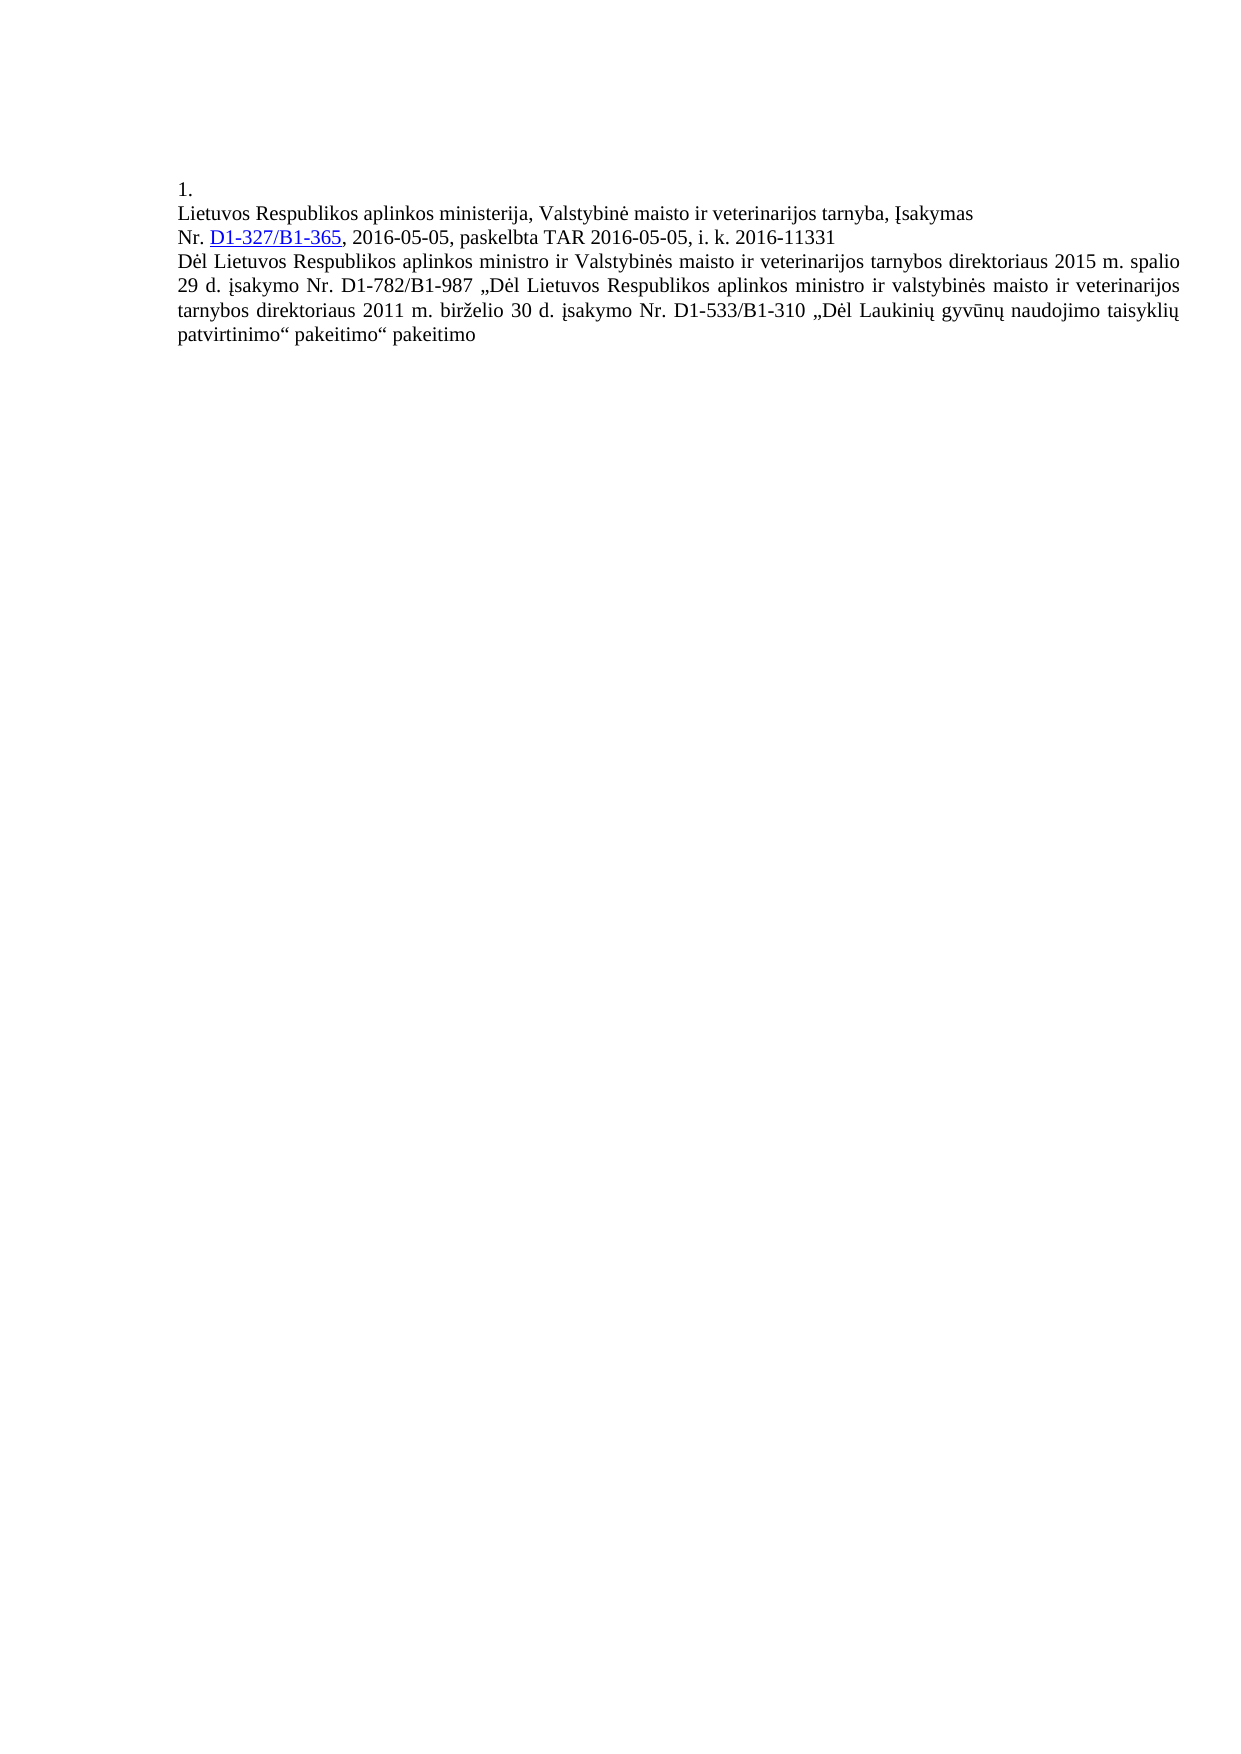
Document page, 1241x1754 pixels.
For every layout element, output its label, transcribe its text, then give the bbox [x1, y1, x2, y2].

text Lietuvos Respublikos aplinkos ministerija, Valstybinė maisto ir veterinarijos tarnyba, Įsakymas [177, 201, 1181, 225]
text Dėl Lietuvos Respublikos aplinkos ministro ir Valstybinės maisto ir veterinarijos tarnybos direktoriaus 2015 m. spalio 29 d. įsakymo Nr. D1-782/B1-987 „Dėl Lietuvos Respublikos aplinkos ministro ir valstybinės maisto ir veterinarijos tarnybos direktoriaus 2011 m. birželio 30 d. įsakymo Nr. D1-533/B1-310 „Dėl Laukinių gyvūnų naudojimo taisyklių patvirtinimo“ pakeitimo“ pakeitimo [177, 249, 1181, 346]
text 1. [177, 177, 1181, 201]
text Nr. D1-327/B1-365, 2016-05-05, paskelbta TAR 2016-05-05, i. k. 2016-11331 [177, 225, 1181, 249]
